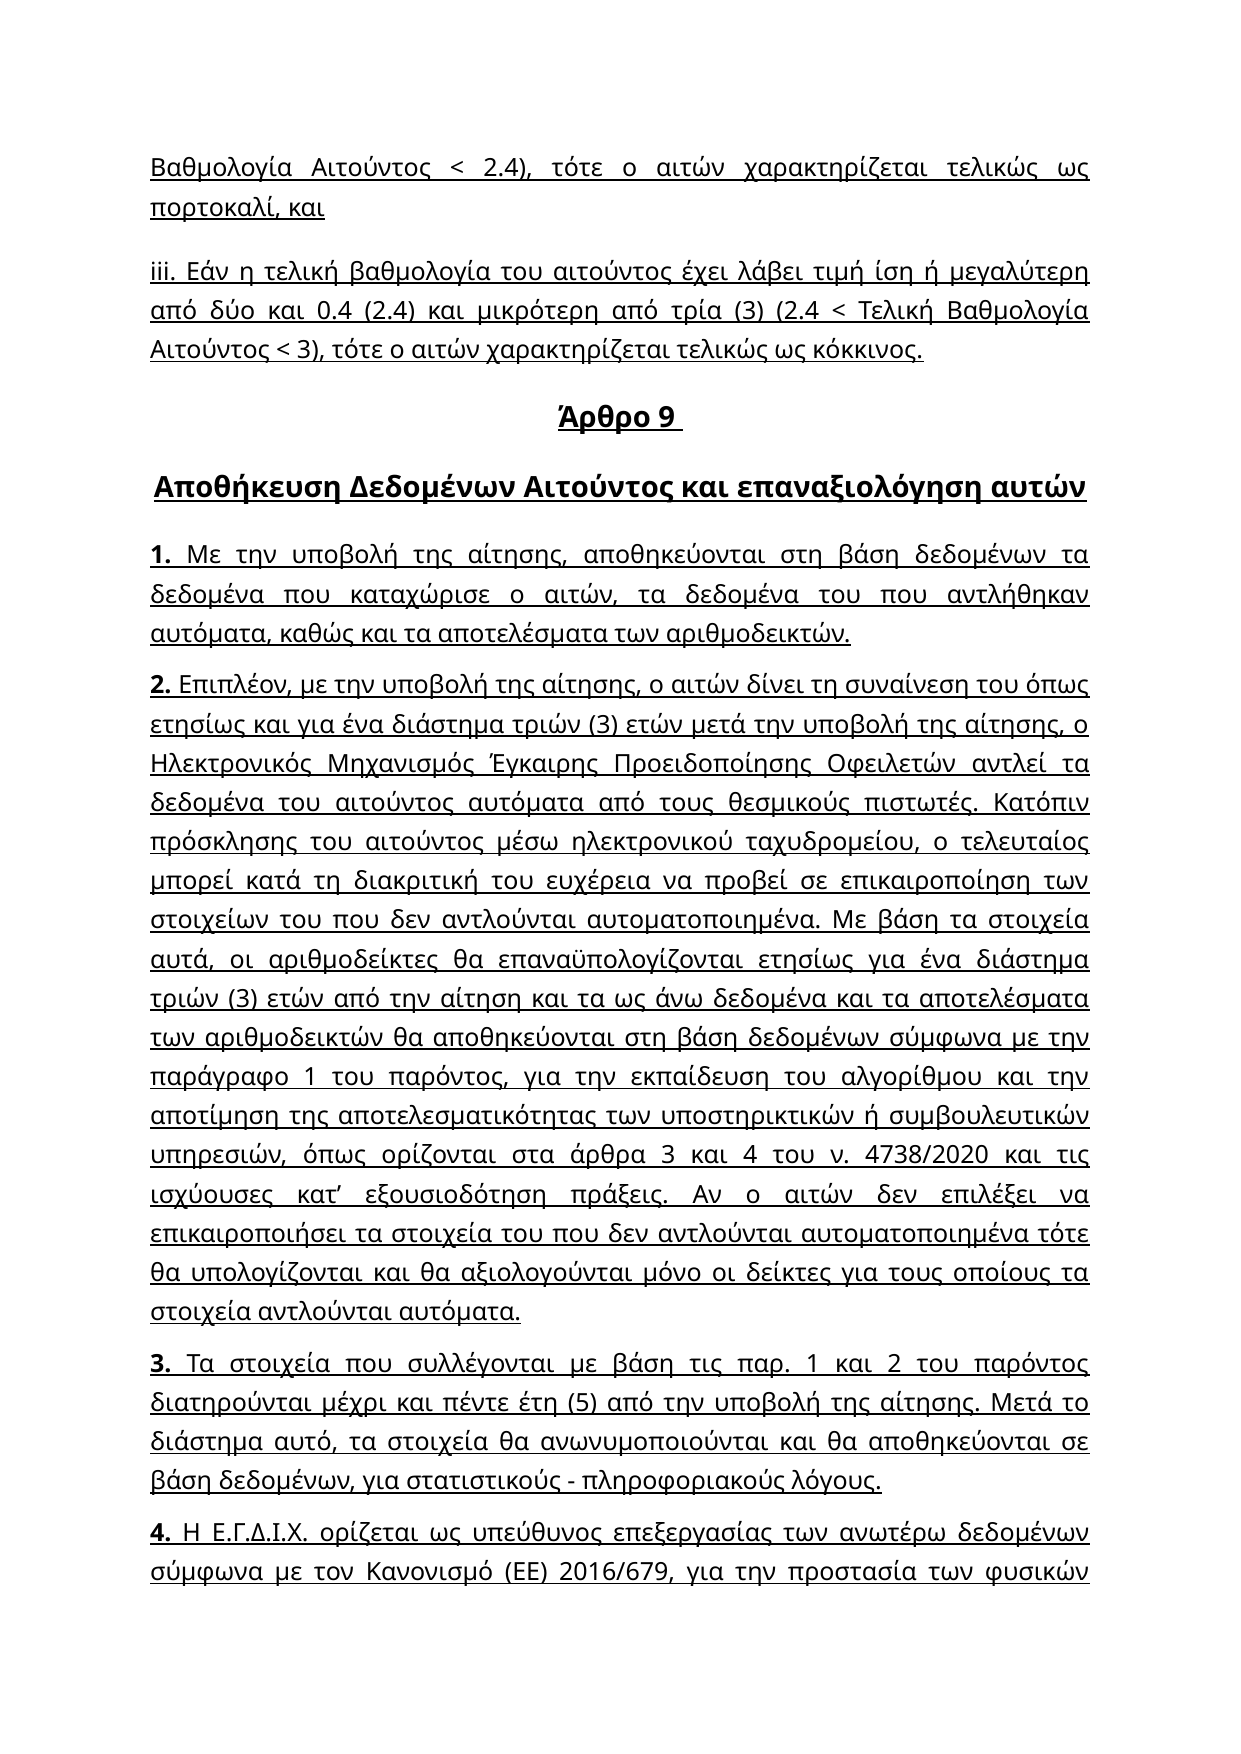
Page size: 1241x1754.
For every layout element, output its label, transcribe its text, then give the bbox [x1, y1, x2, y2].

text στοιχεία αντλούνται αυτόματα. [150, 1285, 1090, 1328]
text ετησίως και για ένα διάστημα τριών (3) ετών μετά την υποβολή της αίτησης, ο Ηλεκτρονικός Μηχανισμός Έγκαιρης Προειδοποίησης Οφειλετών αντλεί τα [150, 698, 1090, 774]
text παράγραφο 1 του παρόντος, για την εκπαίδευση του αλγορίθμου και την [150, 1050, 1090, 1088]
text αυτά, οι αριθμοδείκτες θα επαναϋπολογίζονται ετησίως για ένα διάστημα [150, 933, 1090, 970]
text των αριθμοδεικτών θα αποθηκεύονται στη βάση δεδομένων σύμφωνα με την [150, 1011, 1090, 1048]
text iii. Εάν η τελική βαθμολογία του αιτούντος έχει λάβει τιμή ίση ή μεγαλύτερη [150, 253, 1090, 282]
text επικαιροποιήσει τα στοιχεία του που δεν αντλούνται αυτοματοποιημένα τότε [150, 1207, 1090, 1244]
text Βαθμολογία Αιτούντος < 2.4), τότε ο αιτών χαρακτηρίζεται τελικώς ως [150, 150, 1090, 179]
text 1. Με την υποβολή της αίτησης, αποθηκεύονται στη βάση δεδομένων τα [150, 537, 1090, 566]
subtitle Άρθρο 9 [150, 396, 1090, 436]
text αυτόματα, καθώς και τα αποτελέσματα των αριθμοδεικτών. [150, 607, 1090, 649]
text από δύο και 0.4 (2.4) και μικρότερη από τρία (3) (2.4 < Τελική Βαθμολογία [150, 284, 1090, 321]
text πορτοκαλί, και [150, 181, 1090, 223]
text 2. Επιπλέον, με την υποβολή της αίτησης, ο αιτών δίνει τη συναίνεση του όπως [150, 667, 1090, 696]
text ισχύουσες κατ’ εξουσιοδότηση πράξεις. Αν ο αιτών δεν επιλέξει να [150, 1168, 1090, 1205]
text σύμφωνα με τον Κανονισμό (ΕΕ) 2016/679, για την προστασία των φυσικών [150, 1545, 1090, 1583]
text μπορεί κατά τη διακριτική του ευχέρεια να προβεί σε επικαιροποίηση των [150, 854, 1090, 892]
text Αιτούντος < 3), τότε ο αιτών χαρακτηρίζεται τελικώς ως κόκκινος. [150, 323, 1090, 366]
text δεδομένα που καταχώρισε ο αιτών, τα δεδομένα του που αντλήθηκαν [150, 568, 1090, 605]
text βάση δεδομένων, για στατιστικούς - πληροφοριακούς λόγους. [150, 1454, 1090, 1497]
text διάστημα αυτό, τα στοιχεία θα ανωνυμοποιούνται και θα αποθηκεύονται σε [150, 1415, 1090, 1453]
text 3. Τα στοιχεία που συλλέγονται με βάση τις παρ. 1 και 2 του παρόντος [150, 1345, 1090, 1374]
subtitle Αποθήκευση Δεδομένων Αιτούντος και επαναξιολόγηση αυτών [150, 466, 1090, 506]
text στοιχείων του που δεν αντλούνται αυτοματοποιημένα. Με βάση τα στοιχεία [150, 894, 1090, 931]
text θα υπολογίζονται και θα αξιολογούνται μόνο οι δείκτες για τους οποίους τα [150, 1246, 1090, 1283]
text πρόσκλησης του αιτούντος μέσω ηλεκτρονικού ταχυδρομείου, ο τελευταίος [150, 815, 1090, 853]
text τριών (3) ετών από την αίτηση και τα ως άνω δεδομένα και τα αποτελέσματα [150, 972, 1090, 1009]
text αποτίμηση της αποτελεσματικότητας των υποστηρικτικών ή συμβουλευτικών [150, 1089, 1090, 1127]
text υπηρεσιών, όπως ορίζονται στα άρθρα 3 και 4 του ν. 4738/2020 και τις [150, 1129, 1090, 1166]
text 4. Η Ε.Γ.Δ.Ι.Χ. ορίζεται ως υπεύθυνος επεξεργασίας των ανωτέρω δεδομένων [150, 1514, 1090, 1543]
text δεδομένα του αιτούντος αυτόματα από τους θεσμικούς πιστωτές. Κατόπιν [150, 776, 1090, 813]
text διατηρούνται μέχρι και πέντε έτη (5) από την υποβολή της αίτησης. Μετά το [150, 1376, 1090, 1413]
